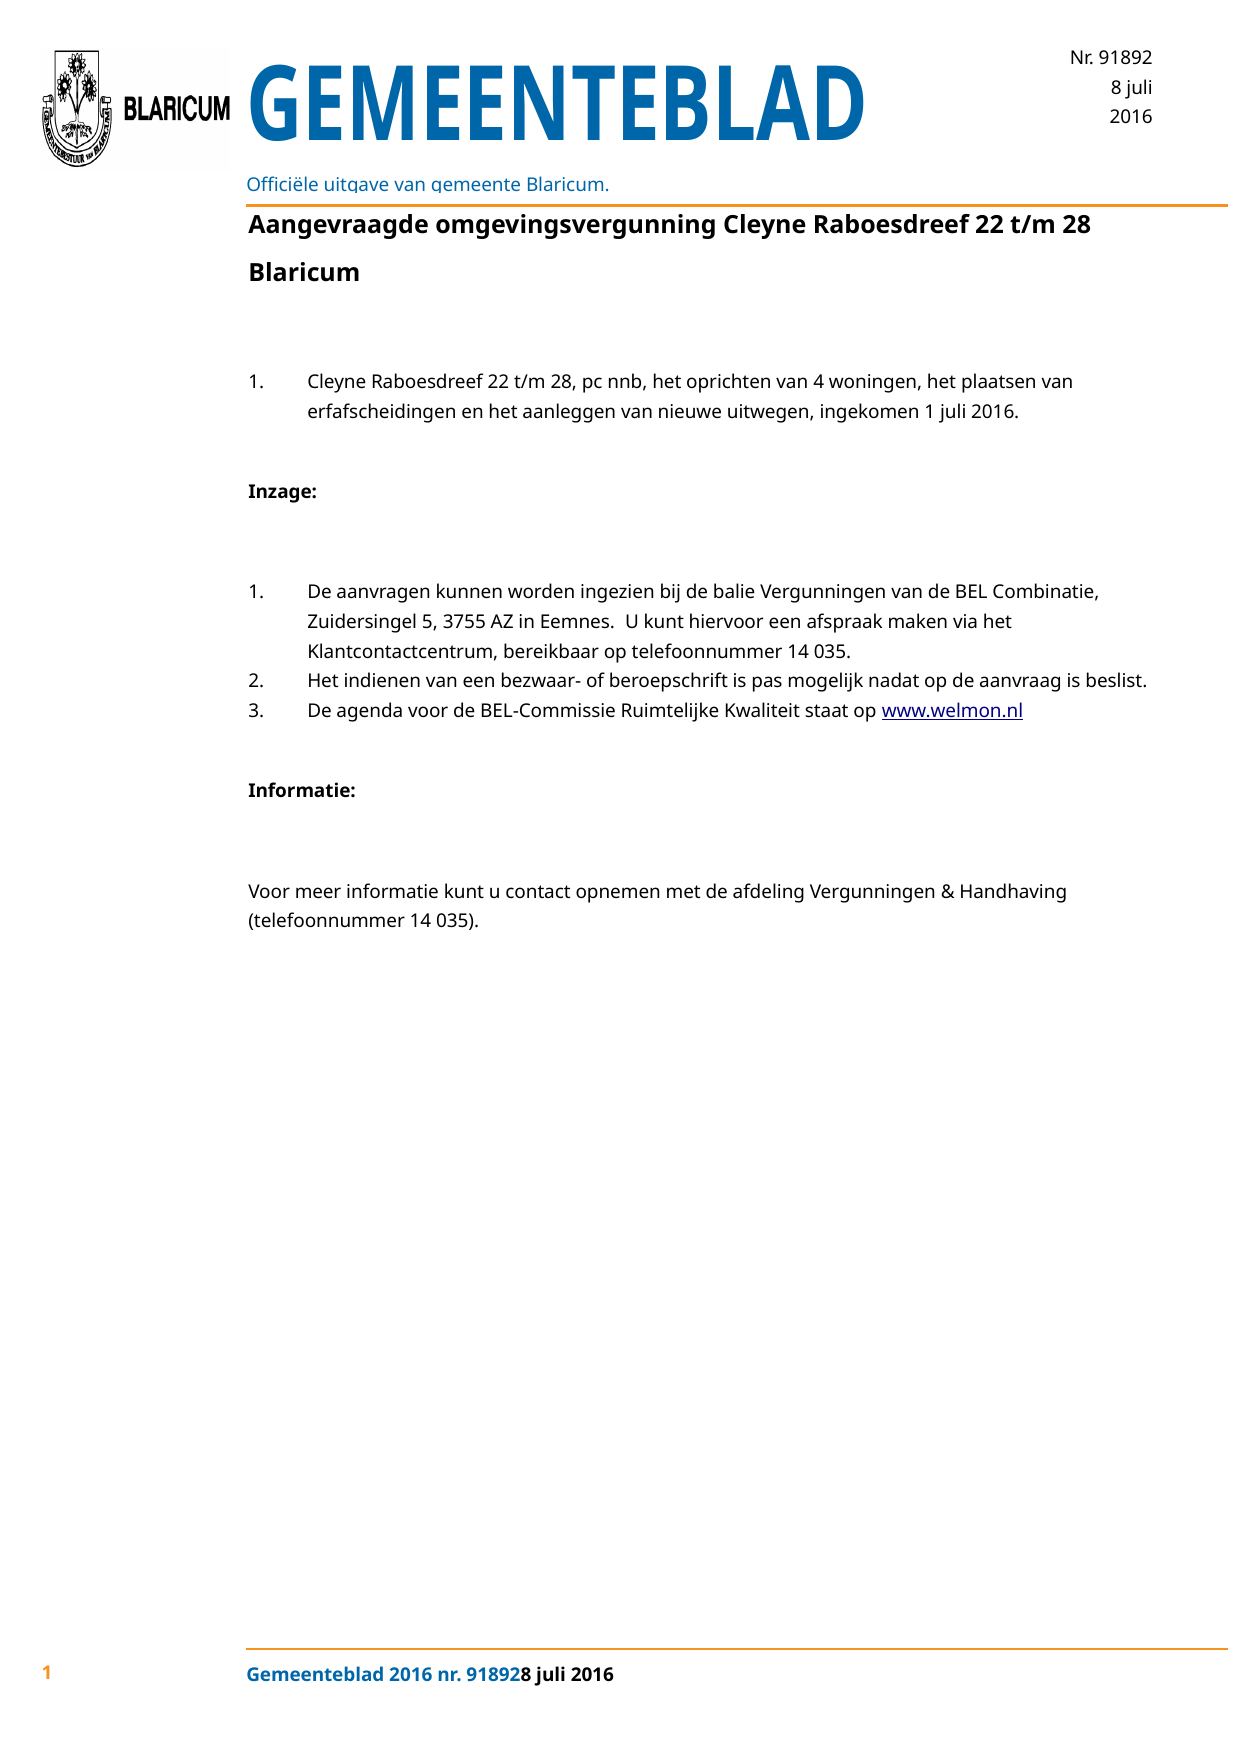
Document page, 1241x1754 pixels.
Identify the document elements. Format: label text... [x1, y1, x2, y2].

list De aanvragen kunnen worden ingezien bij de balie Vergunningen van de BEL Combinatie, Zuidersingel 5, 3755 AZ in Eemnes. U kunt hiervoor een afspraak maken via het Klantcontactcentrum, bereikbaar op telefoonnummer 14 035. [248, 579, 1152, 664]
text Voor meer informatie kunt u contact opnemen met de afdeling Vergunningen & Handhaving (telefoonnummer 14 035). [248, 878, 1152, 933]
list Het indienen van een bezwaar- of beroepschrift is pas mogelijk nadat op de aanvraag is beslist. [248, 667, 1152, 693]
text Informatie: [248, 777, 1152, 803]
text Aangevraagde omgevingsvergunning Cleyne Raboesdreef 22 t/m 28 Blaricum [248, 207, 1152, 288]
picture [41, 47, 231, 172]
text Inzage: [248, 478, 1152, 504]
list De agenda voor de BEL-Commissie Ruimtelijke Kwaliteit staat op www.welmon.nl [248, 697, 1152, 723]
list Cleyne Raboesdreef 22 t/m 28, pc nnb, het oprichten van 4 woningen, het plaatsen van erfafscheidingen en het aanleggen van nieuwe uitwegen, ingekomen 1 juli 2016. [248, 368, 1152, 424]
